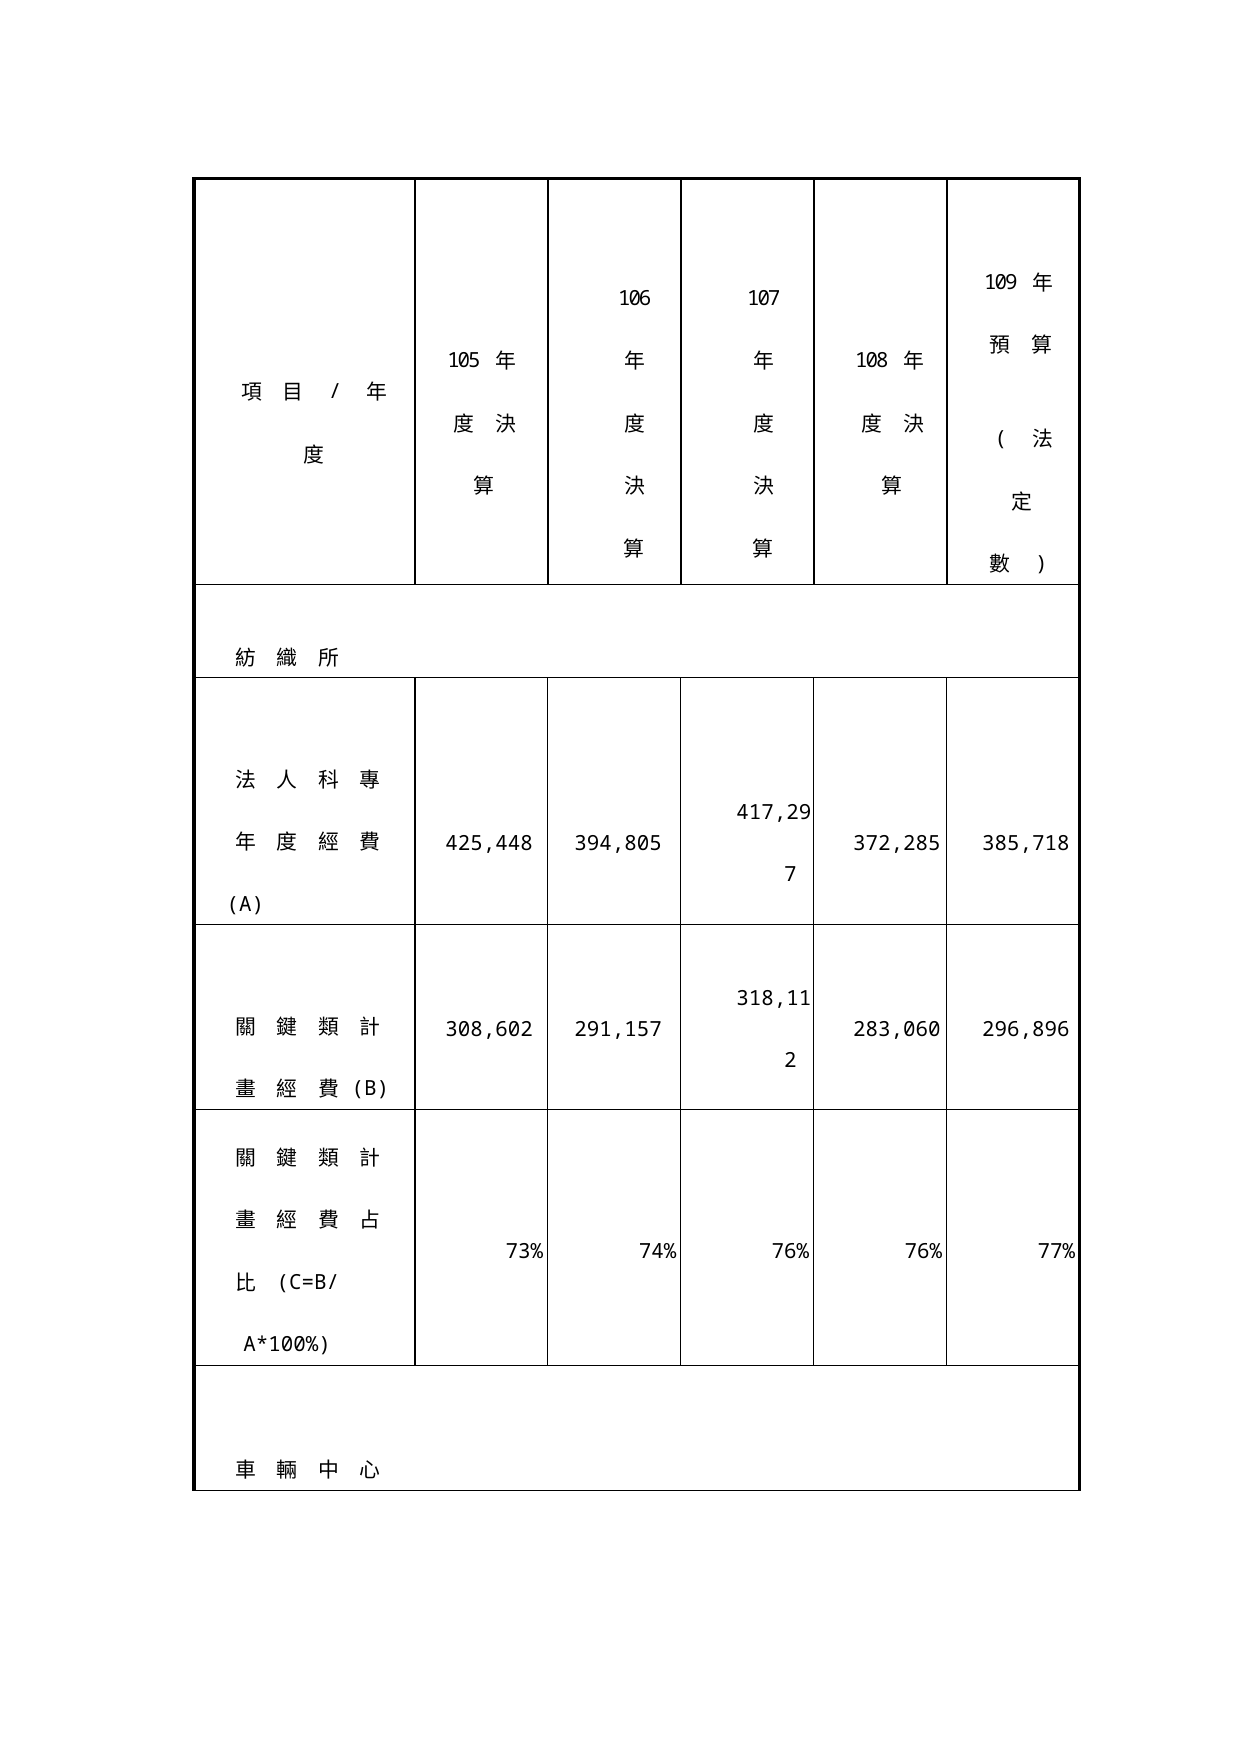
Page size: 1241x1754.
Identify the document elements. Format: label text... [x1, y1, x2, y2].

table_cell 76% [681, 1110, 813, 1365]
table_cell 372,285 [814, 678, 946, 924]
table_cell 308,602 [416, 925, 547, 1108]
table_cell 關鍵類計畫經費(B) [196, 925, 414, 1108]
table_header 項目/年度 [196, 180, 414, 583]
table_cell 385,718 [947, 678, 1078, 924]
table_cell 法人科專年度經費(A) [196, 678, 414, 924]
table_cell 關鍵類計畫經費占比(C=B/A*100%) [196, 1110, 414, 1365]
table_cell 296,896 [947, 925, 1078, 1108]
table_cell 417,297 [681, 678, 813, 924]
table_cell 318,112 [681, 925, 813, 1108]
table_cell 74% [548, 1110, 680, 1365]
table_cell 73% [416, 1110, 547, 1365]
table_cell 77% [947, 1110, 1078, 1365]
table_cell 76% [814, 1110, 946, 1365]
table_header 109年預算 (法定數) [948, 180, 1078, 583]
table_header 108年度決算 [815, 180, 946, 583]
table_cell 394,805 [548, 678, 680, 924]
table_cell 紡織所 [196, 585, 1078, 677]
table_header 106年度決算 [549, 180, 680, 583]
table_header 105年度決算 [416, 180, 547, 583]
table_header 107年度決算 [682, 180, 813, 583]
table_cell 283,060 [814, 925, 946, 1108]
table_cell 425,448 [416, 678, 547, 924]
table_cell 車輛中心 [196, 1366, 1078, 1490]
table_cell 291,157 [548, 925, 680, 1108]
